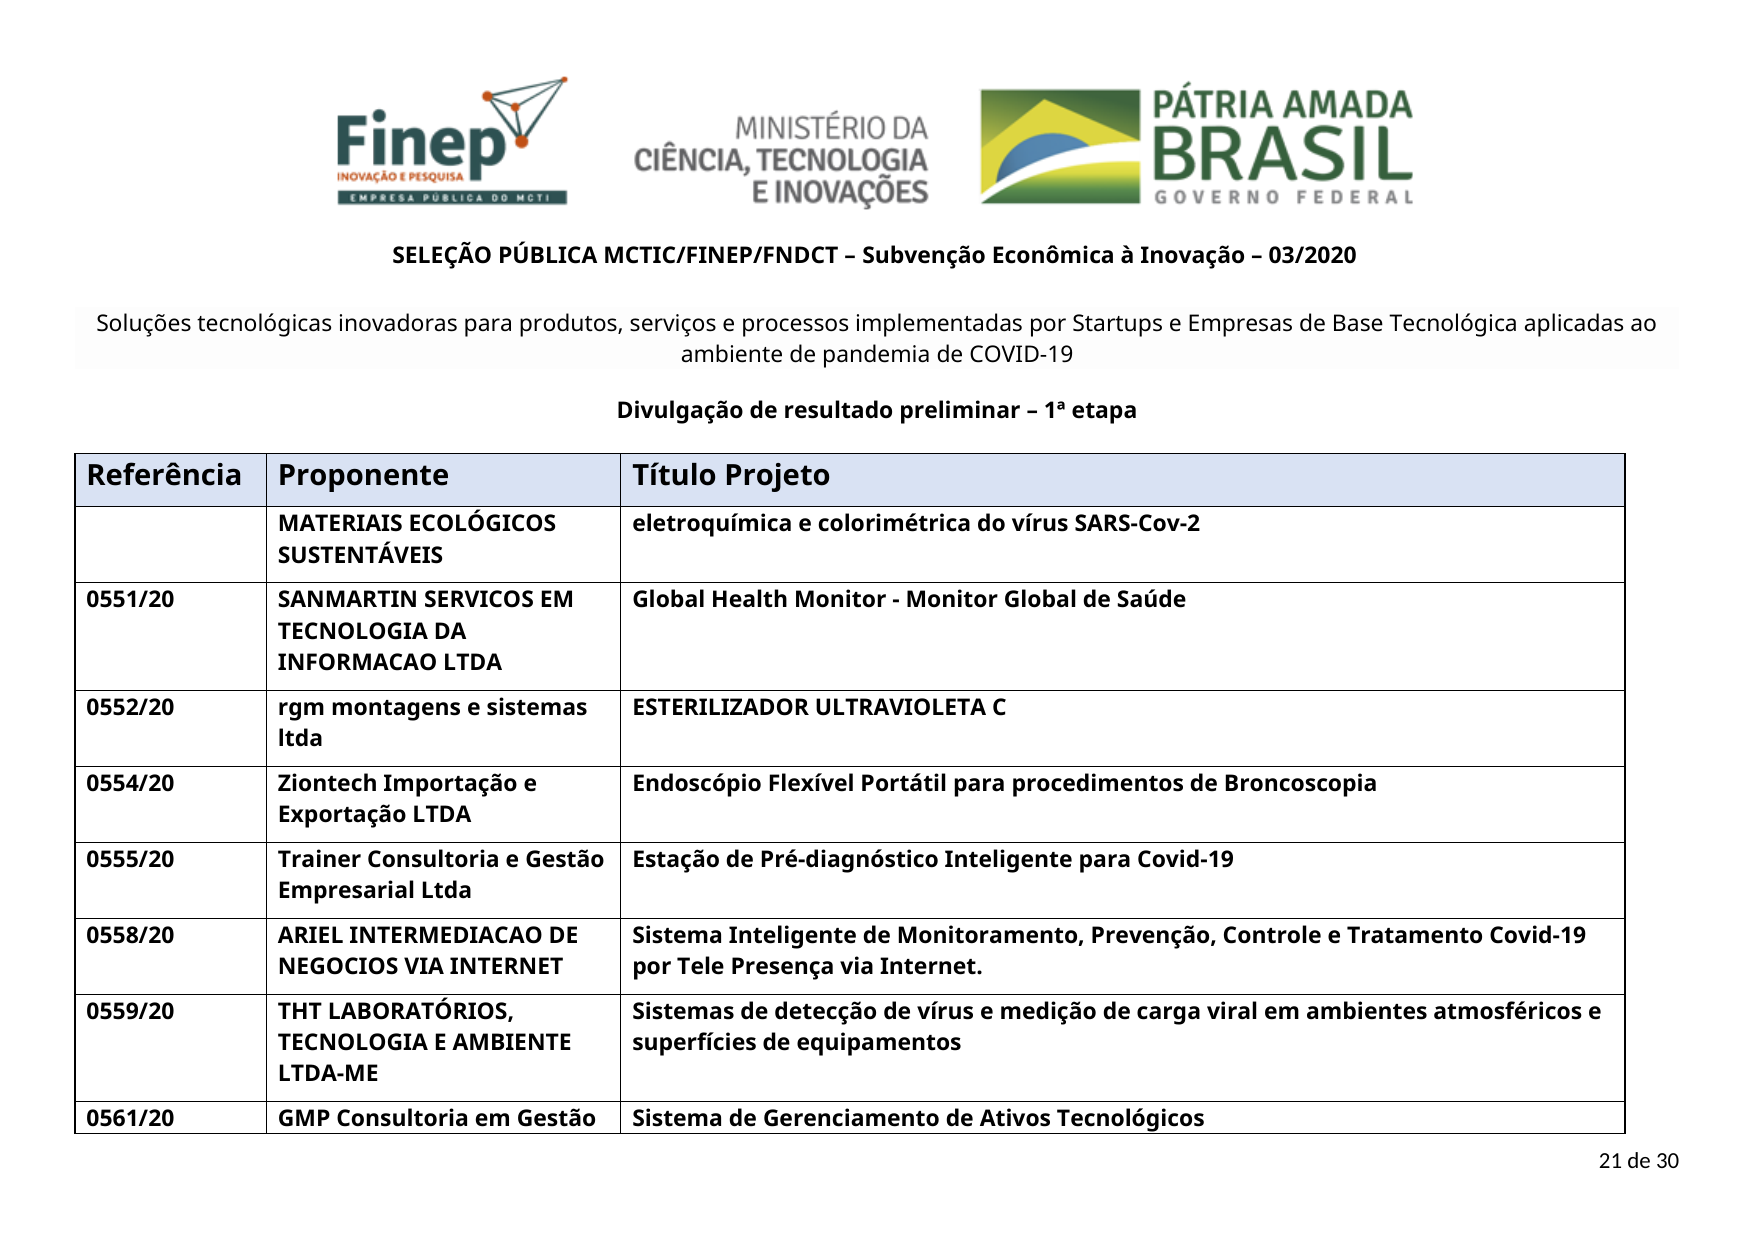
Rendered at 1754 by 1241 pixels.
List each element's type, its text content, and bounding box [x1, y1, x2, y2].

table_cell 0554/20 [76, 767, 266, 842]
table_cell 0552/20 [76, 691, 266, 766]
table_cell Sistema Inteligente de Monitoramento, Prevenção, Controle e Tratamento Covid-19 por Tele Presença via Internet. [621, 919, 1624, 994]
table_cell SANMARTIN SERVICOS EM TECNOLOGIA DA INFORMACAO LTDA [267, 583, 620, 689]
table_cell ESTERILIZADOR ULTRAVIOLETA C [621, 691, 1624, 766]
table_cell Ziontech Importação e Exportação LTDA [267, 767, 620, 842]
table_cell THT LABORATÓRIOS, TECNOLOGIA E AMBIENTE LTDA-ME [267, 995, 620, 1101]
table_cell Sistema de Gerenciamento de Ativos Tecnológicos [621, 1102, 1624, 1133]
table_cell 0558/20 [76, 919, 266, 994]
table_cell eletroquímica e colorimétrica do vírus SARS-Cov-2 [621, 507, 1624, 582]
table_cell [76, 507, 266, 582]
table_cell GMP Consultoria em Gestão [267, 1102, 620, 1133]
table_cell 0551/20 [76, 583, 266, 689]
table_cell Estação de Pré-diagnóstico Inteligente para Covid-19 [621, 843, 1624, 918]
table_cell 0561/20 [76, 1102, 266, 1133]
table_cell MATERIAIS ECOLÓGICOS SUSTENTÁVEIS [267, 507, 620, 582]
table_cell Global Health Monitor - Monitor Global de Saúde [621, 583, 1624, 689]
table_header Título Projeto [621, 454, 1624, 506]
table_cell Trainer Consultoria e Gestão Empresarial Ltda [267, 843, 620, 918]
table_header Proponente [267, 454, 620, 506]
table_cell 0555/20 [76, 843, 266, 918]
table_cell rgm montagens e sistemas ltda [267, 691, 620, 766]
table_cell Endoscópio Flexível Portátil para procedimentos de Broncoscopia [621, 767, 1624, 842]
table_cell 0559/20 [76, 995, 266, 1101]
table_header Referência [76, 454, 266, 506]
table_cell Sistemas de detecção de vírus e medição de carga viral em ambientes atmosféricos e superfícies de equipamentos [621, 995, 1624, 1101]
table_cell ARIEL INTERMEDIACAO DE NEGOCIOS VIA INTERNET [267, 919, 620, 994]
